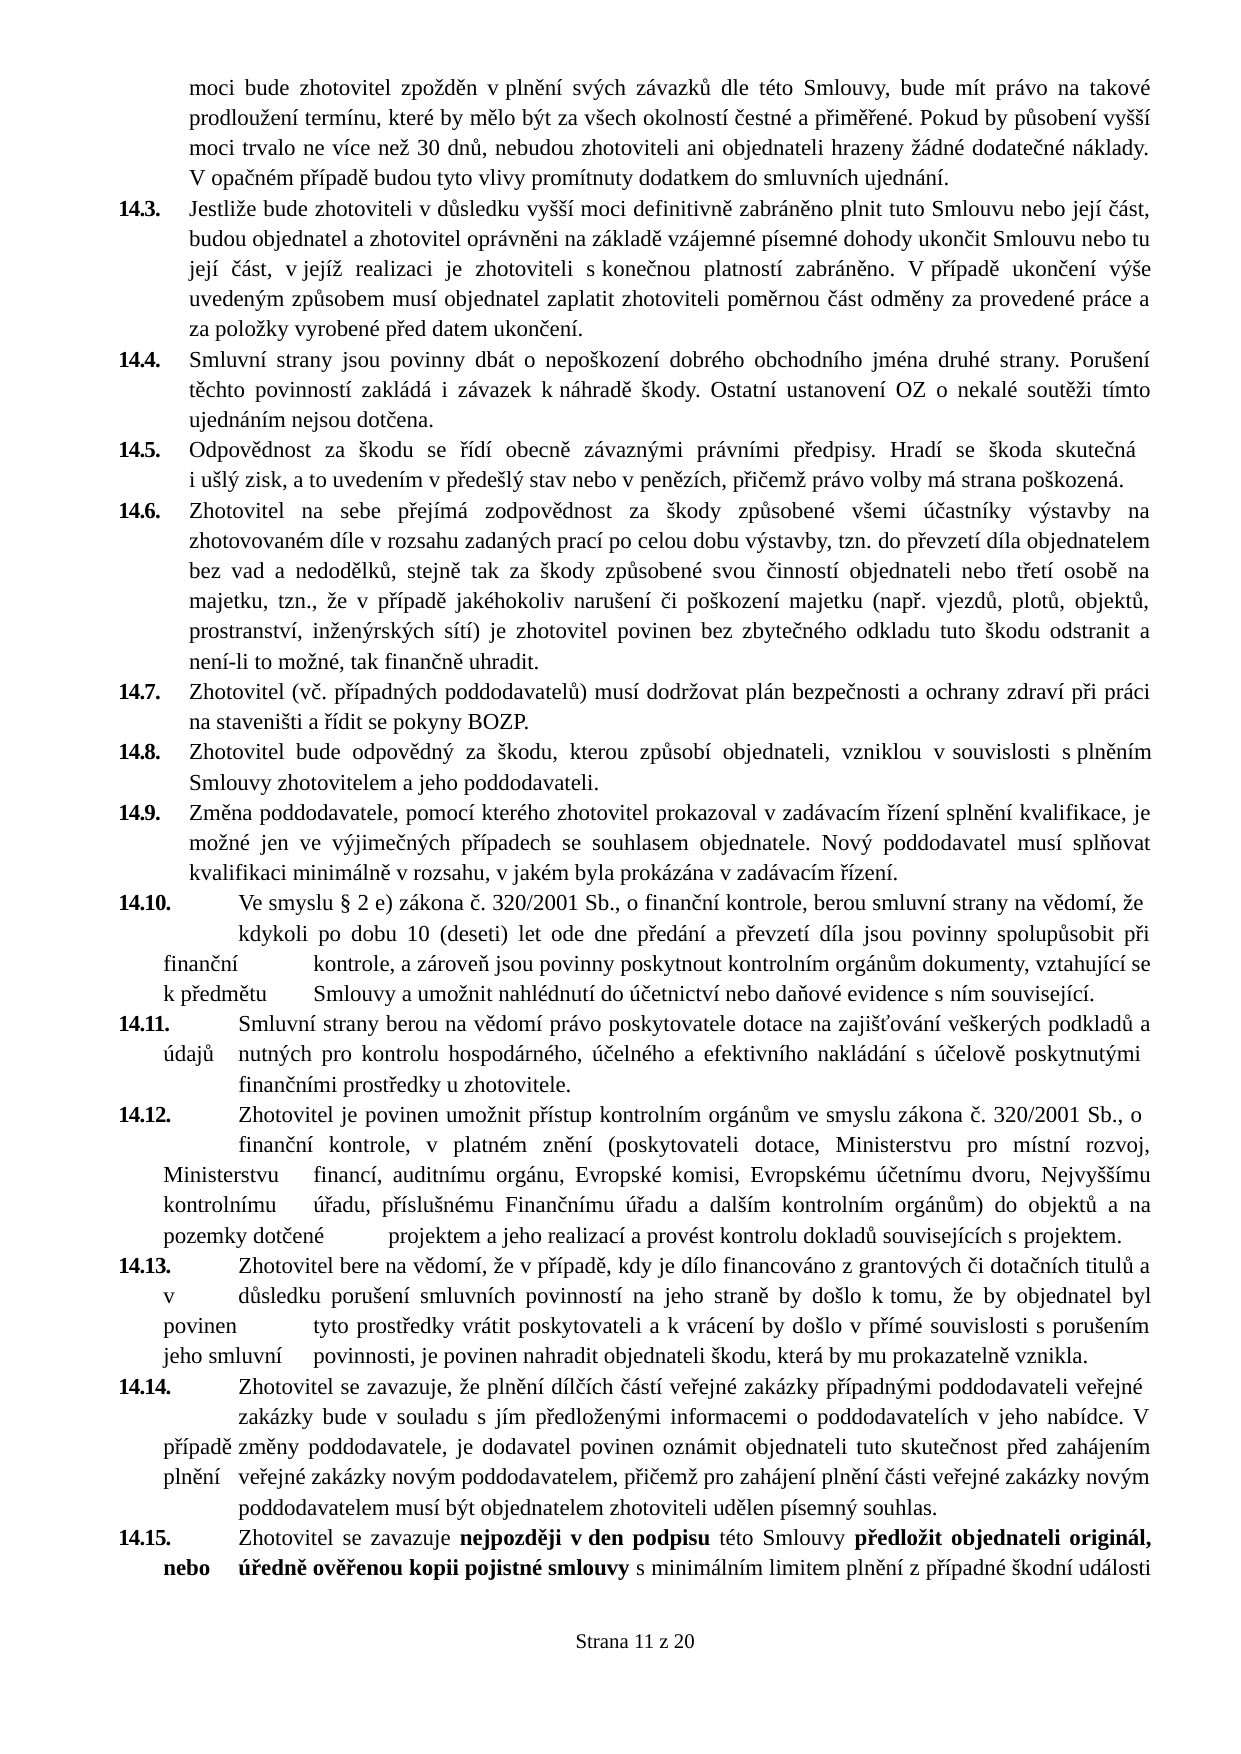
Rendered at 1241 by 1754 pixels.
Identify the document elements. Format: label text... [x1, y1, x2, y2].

list Ve smyslu § 2 e) zákona č. 320/2001 Sb., o finanční kontrole, berou smluvní strany na vědomí, že kdykoli po dobu 10 (deseti) let ode dne předání a převzetí díla jsou povinny spolupůsobit při finanční kontrole, a zároveň jsou povinny poskytnout kontrolním orgánům dokumenty, vztahující se k předmětu Smlouvy a umožnit nahlédnutí do účetnictví nebo daňové evidence s ním související. [118, 889, 1152, 1006]
list Zhotovitel bude odpovědný za škodu, kterou způsobí objednateli, vzniklou v souvislosti s plněním Smlouvy zhotovitelem a jeho poddodavateli. [118, 738, 1152, 795]
list Zhotovitel na sebe přejímá zodpovědnost za škody způsobené všemi účastníky výstavby na zhotovovaném díle v rozsahu zadaných prací po celou dobu výstavby, tzn. do převzetí díla objednatelem bez vad a nedodělků, stejně tak za škody způsobené svou činností objednateli nebo třetí osobě na majetku, tzn., že v případě jakéhokoliv narušení či poškození majetku (např. vjezdů, plotů, objektů, prostranství, inženýrských sítí) je zhotovitel povinen bez zbytečného odkladu tuto škodu odstranit a není-li to možné, tak finančně uhradit. [118, 497, 1152, 674]
list Změna poddodavatele, pomocí kterého zhotovitel prokazoval v zadávacím řízení splnění kvalifikace, je možné jen ve výjimečných případech se souhlasem objednatele. Nový poddodavatel musí splňovat kvalifikaci minimálně v rozsahu, v jakém byla prokázána v zadávacím řízení. [118, 799, 1152, 886]
list Zhotovitel (vč. případných poddodavatelů) musí dodržovat plán bezpečnosti a ochrany zdraví při práci na staveništi a řídit se pokyny BOZP. [118, 678, 1152, 734]
list moci bude zhotovitel zpožděn v plnění svých závazků dle této Smlouvy, bude mít právo na takové prodloužení termínu, které by mělo být za všech okolností čestné a přiměřené. Pokud by působení vyšší moci trvalo ne více než 30 dnů, nebudou zhotoviteli ani objednateli hrazeny žádné dodatečné náklady. V opačném případě budou tyto vlivy promítnuty dodatkem do smluvních ujednání. [118, 74, 1152, 191]
list Smluvní strany berou na vědomí právo poskytovatele dotace na zajišťování veškerých podkladů a údajů nutných pro kontrolu hospodárného, účelného a efektivního nakládání s účelově poskytnutými finančními prostředky u zhotovitele. [118, 1010, 1152, 1097]
list Zhotovitel bere na vědomí, že v případě, kdy je dílo financováno z grantových či dotačních titulů a v důsledku porušení smluvních povinností na jeho straně by došlo k tomu, že by objednatel byl povinen tyto prostředky vrátit poskytovateli a k vrácení by došlo v přímé souvislosti s porušením jeho smluvní povinnosti, je povinen nahradit objednateli škodu, která by mu prokazatelně vznikla. [118, 1252, 1152, 1369]
list Zhotovitel se zavazuje, že plnění dílčích částí veřejné zakázky případnými poddodavateli veřejné zakázky bude v souladu s jím předloženými informacemi o poddodavatelích v jeho nabídce. V případě změny poddodavatele, je dodavatel povinen oznámit objednateli tuto skutečnost před zahájením plnění veřejné zakázky novým poddodavatelem, přičemž pro zahájení plnění části veřejné zakázky novým poddodavatelem musí být objednatelem zhotoviteli udělen písemný souhlas. [118, 1373, 1152, 1520]
list Smluvní strany jsou povinny dbát o nepoškození dobrého obchodního jména druhé strany. Porušení těchto povinností zakládá i závazek k náhradě škody. Ostatní ustanovení OZ o nekalé soutěži tímto ujednáním nejsou dotčena. [118, 346, 1152, 432]
list Jestliže bude zhotoviteli v důsledku vyšší moci definitivně zabráněno plnit tuto Smlouvu nebo její část, budou objednatel a zhotovitel oprávněni na základě vzájemné písemné dohody ukončit Smlouvu nebo tu její část, v jejíž realizaci je zhotoviteli s konečnou platností zabráněno. V případě ukončení výše uvedeným způsobem musí objednatel zaplatit zhotoviteli poměrnou část odměny za provedené práce a za položky vyrobené před datem ukončení. [118, 194, 1152, 342]
list Zhotovitel se zavazuje nejpozději v den podpisu této Smlouvy předložit objednateli originál, nebo úředně ověřenou kopii pojistné smlouvy s minimálním limitem plnění z případné škodní události [118, 1524, 1152, 1580]
list Zhotovitel je povinen umožnit přístup kontrolním orgánům ve smyslu zákona č. 320/2001 Sb., o finanční kontrole, v platném znění (poskytovateli dotace, Ministerstvu pro místní rozvoj, Ministerstvu financí, auditnímu orgánu, Evropské komisi, Evropskému účetnímu dvoru, Nejvyššímu kontrolnímu úřadu, příslušnému Finančnímu úřadu a dalším kontrolním orgánům) do objektů a na pozemky dotčené projektem a jeho realizací a provést kontrolu dokladů souvisejících s projektem. [118, 1101, 1152, 1248]
list Odpovědnost za škodu se řídí obecně závaznými právními předpisy. Hradí se škoda skutečná i ušlý zisk, a to uvedením v předešlý stav nebo v penězích, přičemž právo volby má strana poškozená. [118, 436, 1152, 493]
